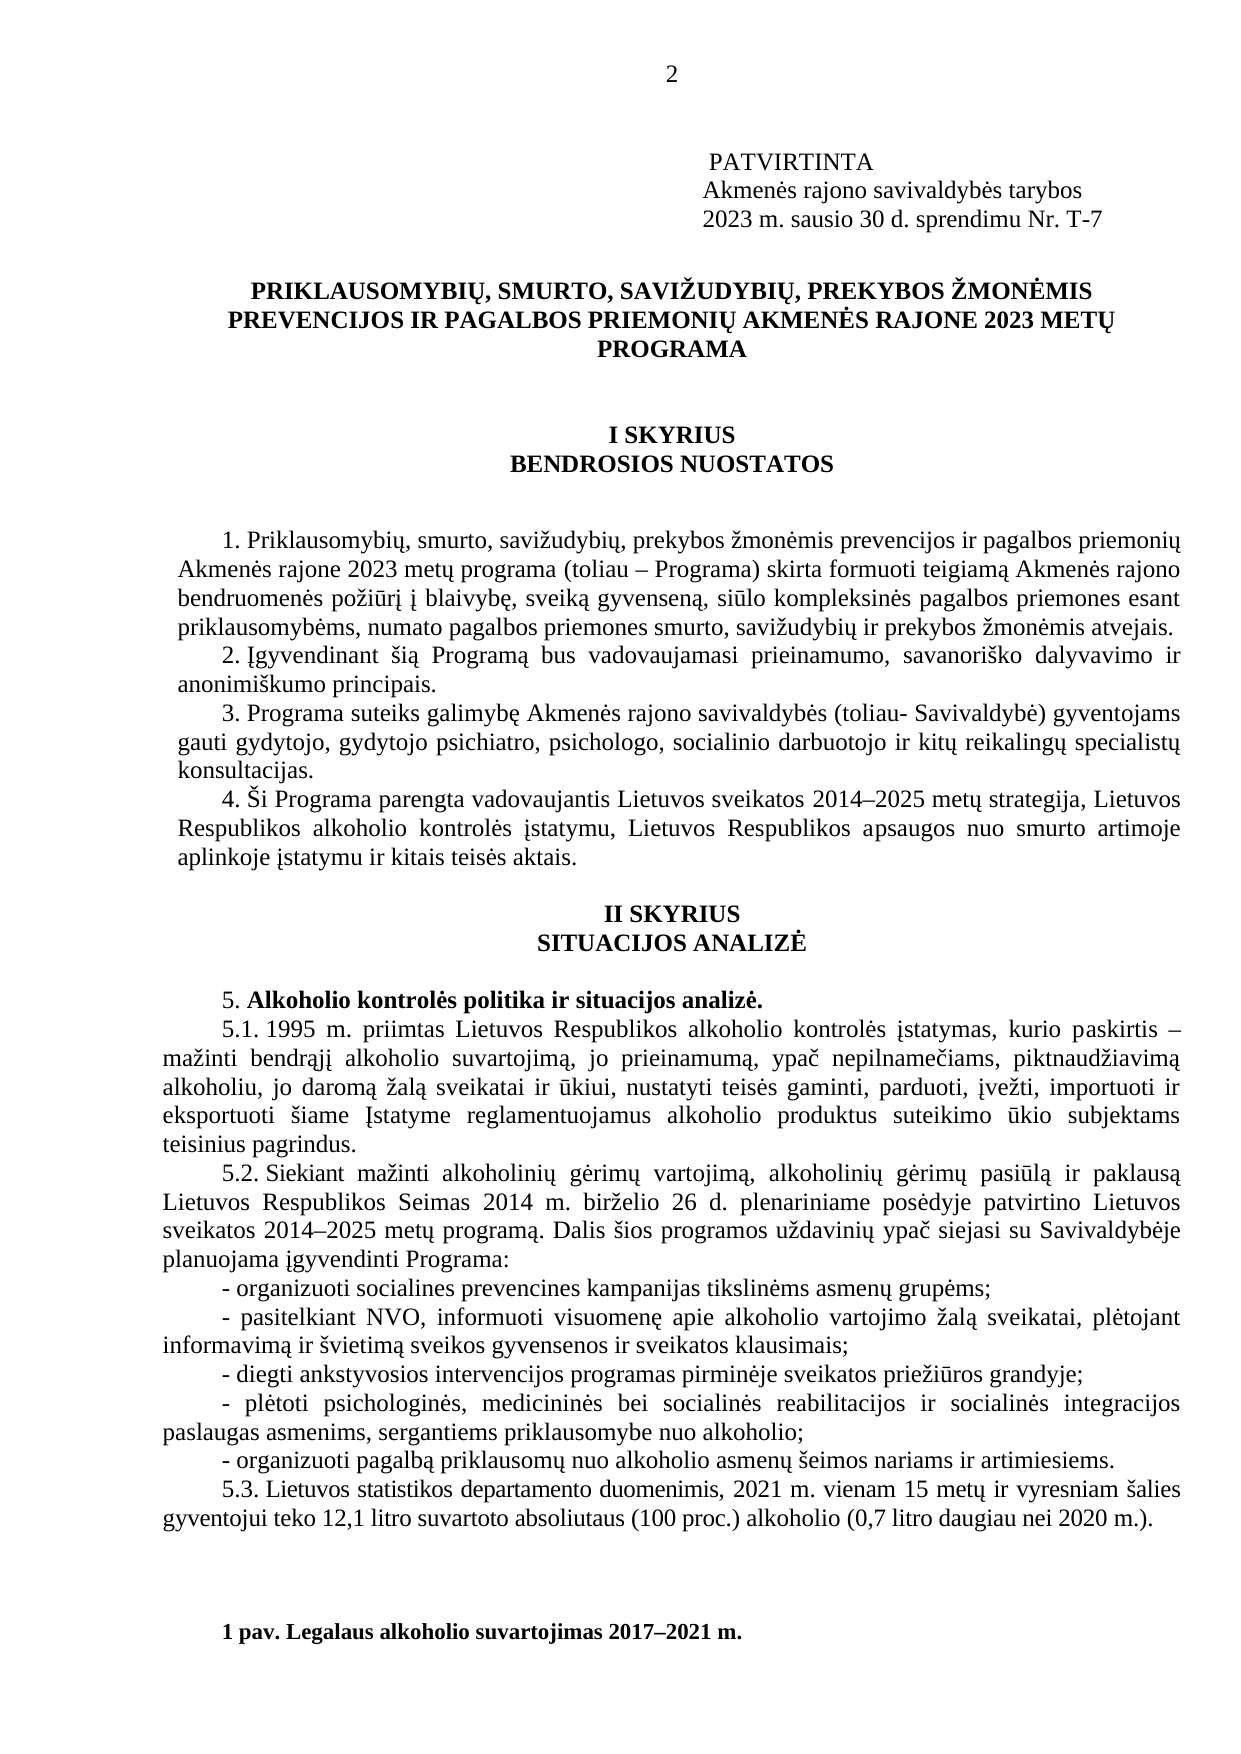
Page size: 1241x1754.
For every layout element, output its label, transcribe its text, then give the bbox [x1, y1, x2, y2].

text PATVIRTINTA [477, 147, 1181, 176]
text BENDROSIOS NUOSTATOS [162, 449, 1181, 477]
list Alkoholio kontrolės politika ir situacijos analizė. [162, 985, 1181, 1014]
list Lietuvos statistikos departamento duomenimis, 2021 m. vienam 15 metų ir vyresniam šalies gyventojui teko 12,1 litro suvartoto absoliutaus (100 proc.) alkoholio (0,7 litro daugiau nei 2020 m.). [162, 1474, 1181, 1532]
list Siekiant mažinti alkoholinių gėrimų vartojimą, alkoholinių gėrimų pasiūlą ir paklausą Lietuvos Respublikos Seimas 2014 m. birželio 26 d. plenariniame posėdyje patvirtino Lietuvos sveikatos 2014–2025 metų programą. Dalis šios programos uždavinių ypač siejasi su Savivaldybėje planuojama įgyvendinti Programa: [162, 1158, 1181, 1273]
text I SKYRIUS [162, 420, 1181, 449]
text SITUACIJOS ANALIZĖ [162, 928, 1181, 957]
text - plėtoti psichologinės, medicininės bei socialinės reabilitacijos ir socialinės integracijos paslaugas asmenims, sergantiems priklausomybe nuo alkoholio; [162, 1388, 1181, 1445]
list Priklausomybių, smurto, savižudybių, prekybos žmonėmis prevencijos ir pagalbos priemonių Akmenės rajone 2023 metų programa (toliau – Programa) skirta formuoti teigiamą Akmenės rajono bendruomenės požiūrį į blaivybę, sveiką gyvenseną, siūlo kompleksinės pagalbos priemones esant priklausomybėms, numato pagalbos priemones smurto, savižudybių ir prekybos žmonėmis atvejais. [177, 525, 1181, 640]
text - diegti ankstyvosios intervencijos programas pirminėje sveikatos priežiūros grandyje; [162, 1359, 1181, 1388]
list 1995 m. priimtas Lietuvos Respublikos alkoholio kontrolės įstatymas, kurio paskirtis – mažinti bendrąjį alkoholio suvartojimą, jo prieinamumą, ypač nepilnamečiams, piktnaudžiavimą alkoholiu, jo daromą žalą sveikatai ir ūkiui, nustatyti teisės gaminti, parduoti, įvežti, importuoti ir eksportuoti šiame Įstatyme reglamentuojamus alkoholio produktus suteikimo ūkio subjektams teisinius pagrindus. [162, 1014, 1181, 1158]
text Akmenės rajono savivaldybės tarybos [567, 176, 1181, 204]
text 1 pav. Legalaus alkoholio suvartojimas 2017–2021 m. [162, 1618, 1181, 1644]
text - organizuoti socialines prevencines kampanijas tikslinėms asmenų grupėms; [162, 1273, 1181, 1302]
list Ši Programa parengta vadovaujantis Lietuvos sveikatos 2014–2025 metų strategija, Lietuvos Respublikos alkoholio kontrolės įstatymu, Lietuvos Respublikos apsaugos nuo smurto artimoje aplinkoje įstatymu ir kitais teisės aktais. [177, 784, 1181, 870]
text - pasitelkiant NVO, informuoti visuomenę apie alkoholio vartojimo žalą sveikatai, plėtojant informavimą ir švietimą sveikos gyvensenos ir sveikatos klausimais; [162, 1302, 1181, 1359]
list Įgyvendinant šią Programą bus vadovaujamasi prieinamumo, savanoriško dalyvavimo ir anonimiškumo principais. [177, 640, 1181, 698]
text - organizuoti pagalbą priklausomų nuo alkoholio asmenų šeimos nariams ir artimiesiems. [162, 1445, 1181, 1474]
list Programa suteiks galimybę Akmenės rajono savivaldybės (toliau- Savivaldybė) gyventojams gauti gydytojo, gydytojo psichiatro, psichologo, socialinio darbuotojo ir kitų reikalingų specialistų konsultacijas. [177, 698, 1181, 784]
text PRIKLAUSOMYBIŲ, SMURTO, SAVIŽUDYBIŲ, PREKYBOS ŽMONĖMIS PREVENCIJOS IR PAGALBOS PRIEMONIŲ AKMENĖS RAJONE 2023 METŲ PROGRAMA [162, 276, 1181, 362]
text 2023 m. sausio 30 d. sprendimu Nr. T-7 [567, 204, 1181, 233]
text II SKYRIUS [162, 899, 1181, 928]
